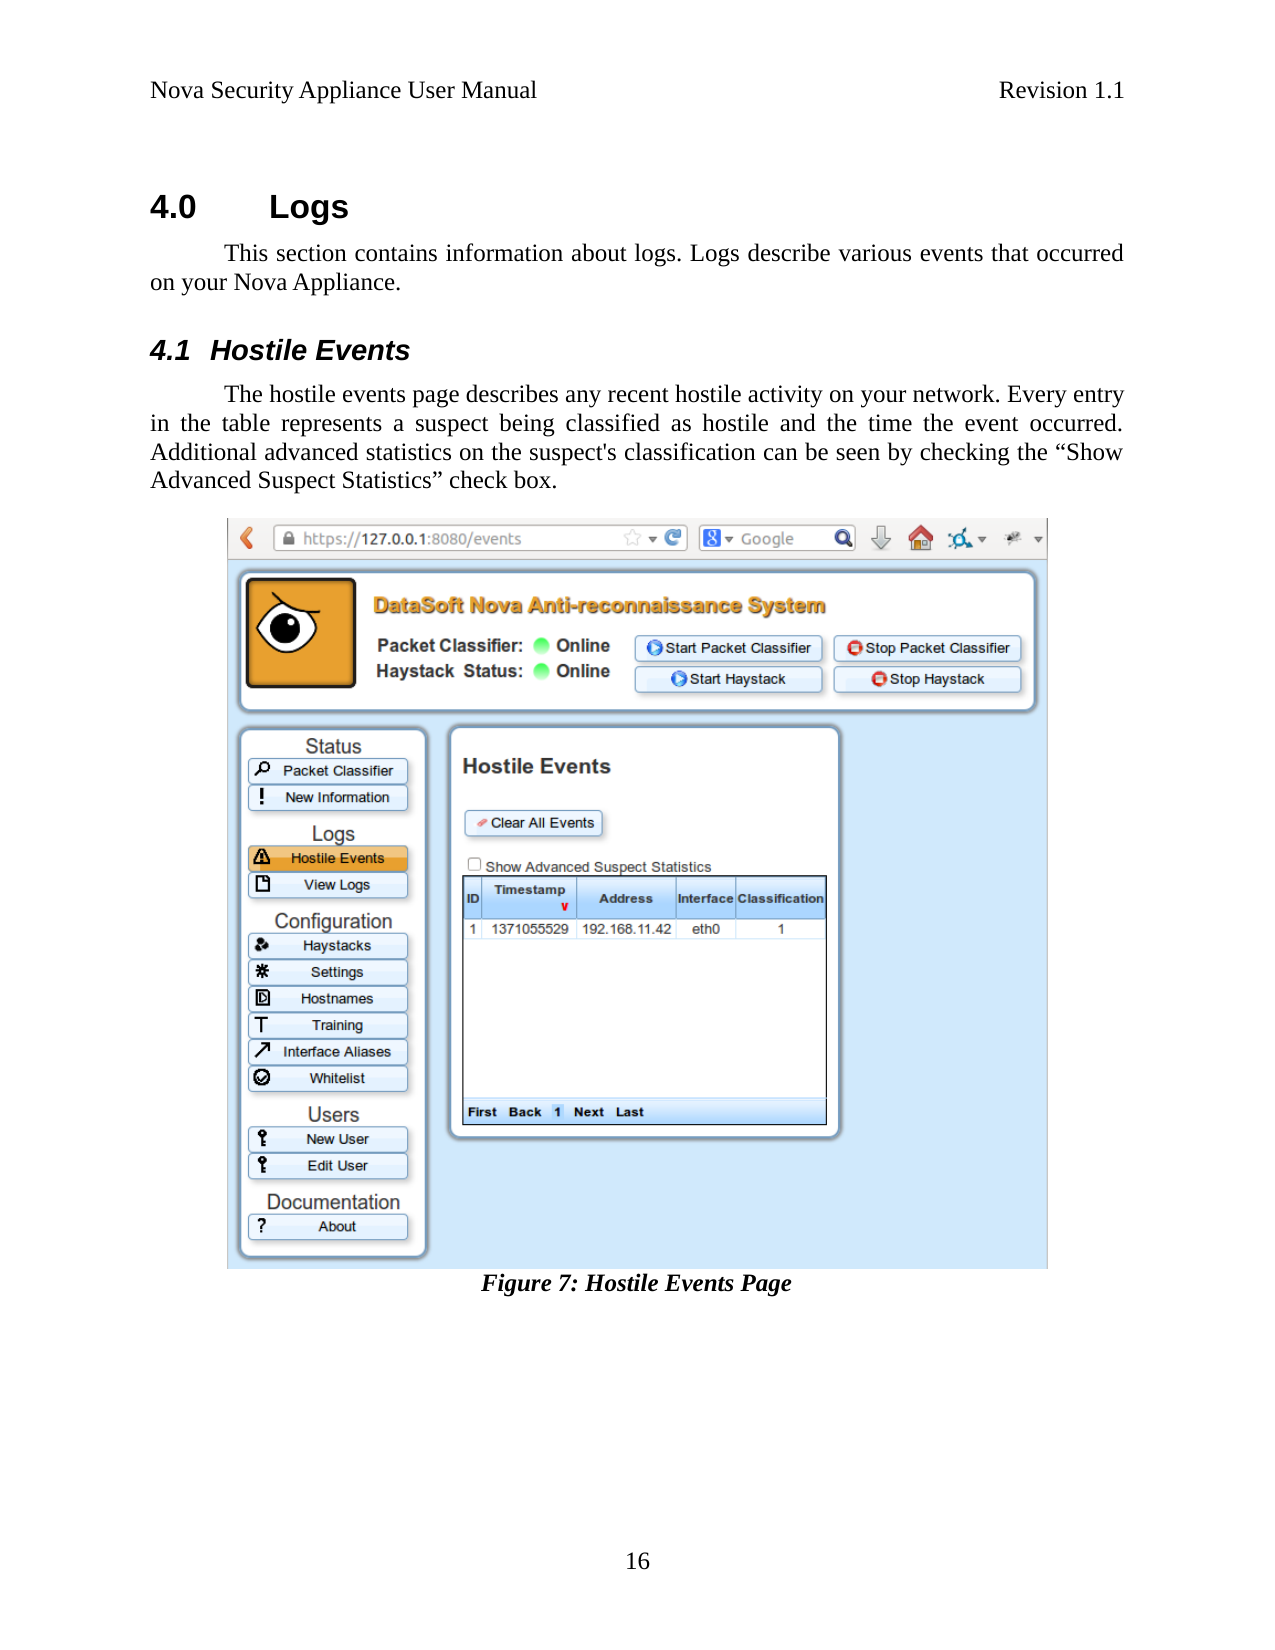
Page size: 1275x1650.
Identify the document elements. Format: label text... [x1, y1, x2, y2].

text This section contains information about logs. Logs describe various events that occurred on your Nova Appliance. [150, 238, 1125, 296]
subtitle Logs [150, 187, 1125, 226]
picture [227, 518, 1048, 1269]
text Figure 7: Hostile Events Page [223, 531, 1052, 1297]
text The hostile events page describes any recent hostile activity on your network. Every entry in the table represents a suspect being classified as hostile and the time the event occurred. Additional advanced statistics on the suspect's classification can be seen by checking the “Show Advanced Suspect Statistics” check box. [150, 379, 1125, 494]
subtitle Hostile Events [150, 333, 1125, 367]
